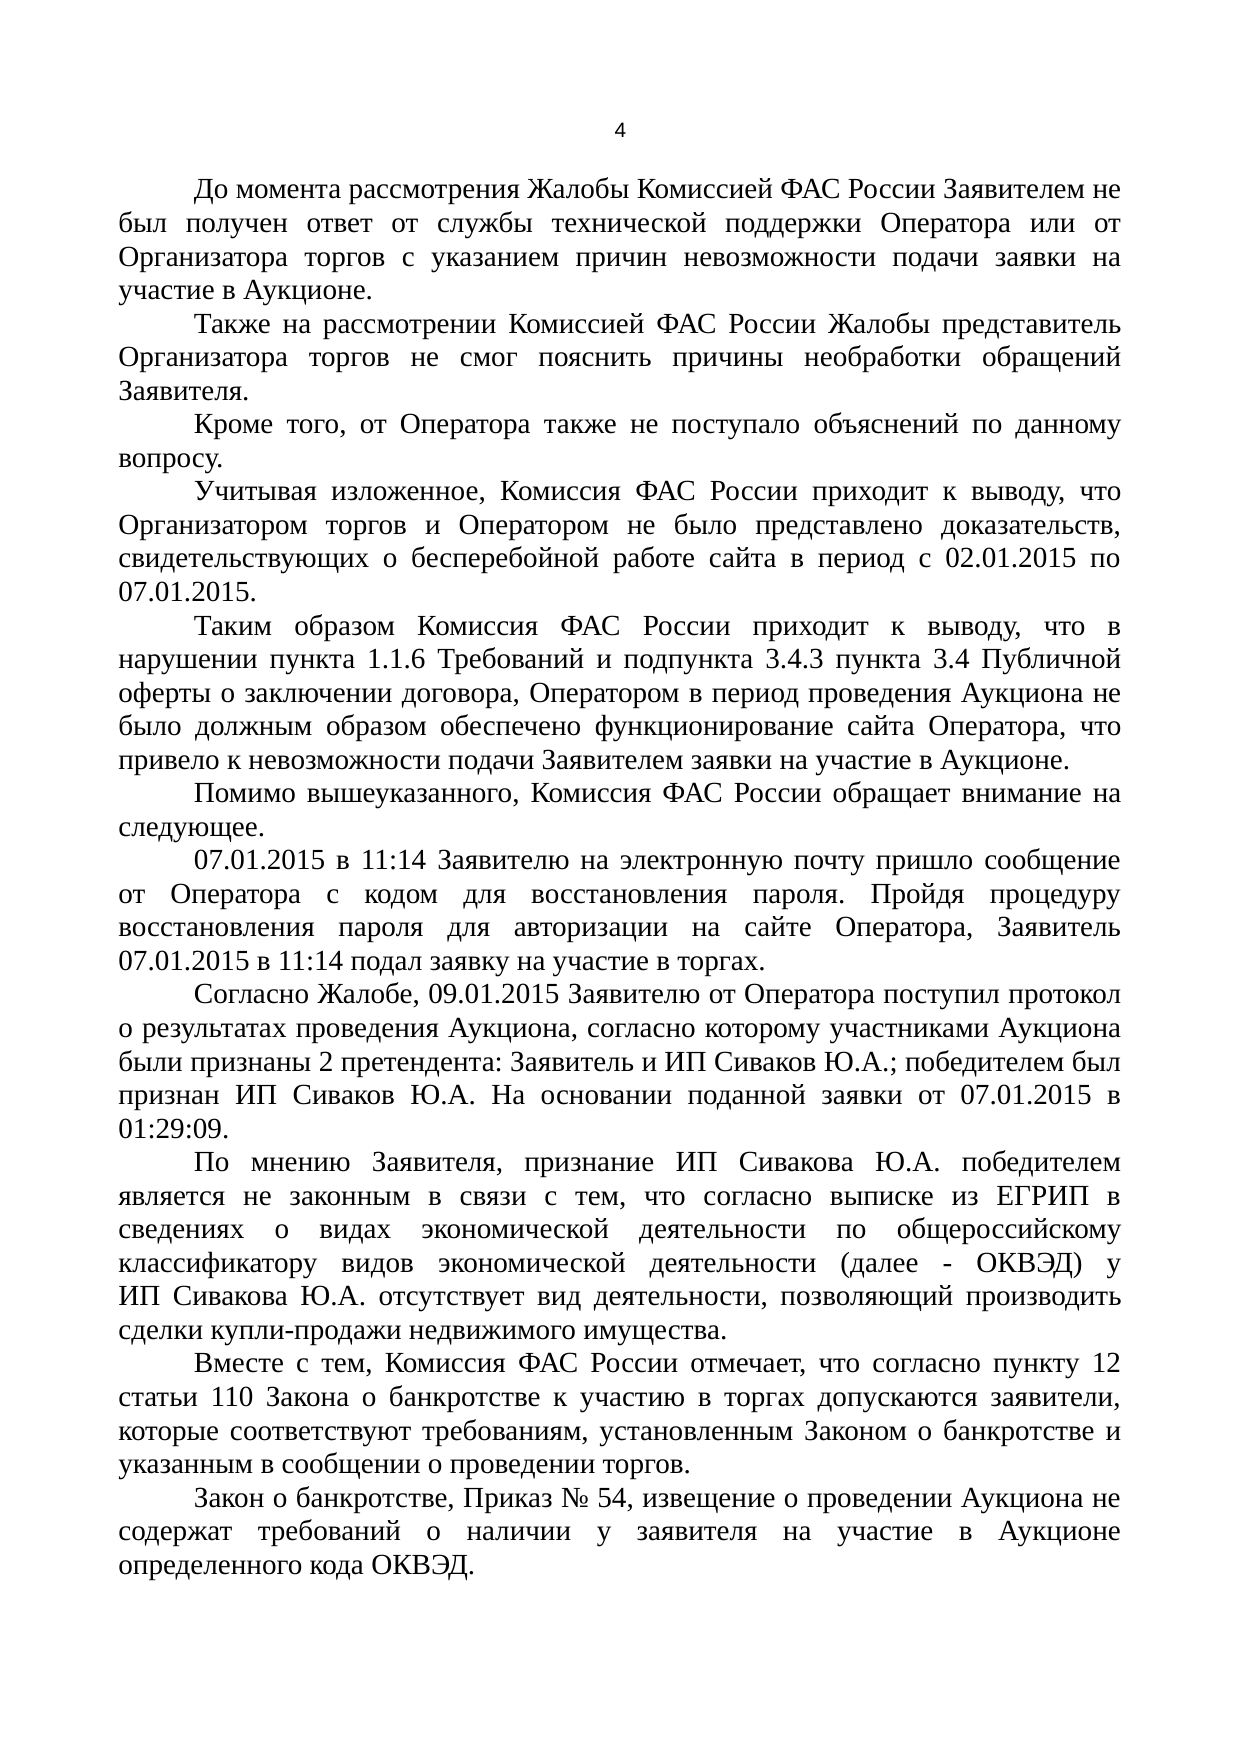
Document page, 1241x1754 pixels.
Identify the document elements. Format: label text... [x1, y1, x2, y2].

text Вместе с тем, Комиссия ФАС России отмечает, что согласно пункту 12 статьи 110 Закона о банкротстве к участию в торгах допускаются заявители, которые соответствуют требованиям, установленным Законом о банкротстве и указанным в сообщении о проведении торгов. [118, 1346, 1122, 1480]
text 07.01.2015 в 11:14 Заявителю на электронную почту пришло сообщение от Оператора с кодом для восстановления пароля. Пройдя процедуру восстановления пароля для авторизации на сайте Оператора, Заявитель 07.01.2015 в 11:14 подал заявку на участие в торгах. [118, 842, 1122, 977]
text Помимо вышеуказанного, Комиссия ФАС России обращает внимание на следующее. [118, 775, 1122, 842]
text Также на рассмотрении Комиссией ФАС России Жалобы представитель Организатора торгов не смог пояснить причины необработки обращений Заявителя. [118, 306, 1122, 406]
text По мнению Заявителя, признание ИП Сивакова Ю.А. победителем является не законным в связи с тем, что согласно выписке из ЕГРИП в сведениях о видах экономической деятельности по общероссийскому классификатору видов экономической деятельности (далее - ОКВЭД) у ИП Сивакова Ю.А. отсутствует вид деятельности, позволяющий производить сделки купли-продажи недвижимого имущества. [118, 1144, 1122, 1346]
text Учитывая изложенное, Комиссия ФАС России приходит к выводу, что Организатором торгов и Оператором не было представлено доказательств, свидетельствующих о бесперебойной работе сайта в период с 02.01.2015 по 07.01.2015. [118, 473, 1122, 608]
text Закон о банкротстве, Приказ № 54, извещение о проведении Аукциона не содержат требований о наличии у заявителя на участие в Аукционе определенного кода ОКВЭД. [118, 1480, 1122, 1580]
text Согласно Жалобе, 09.01.2015 Заявителю от Оператора поступил протокол о результатах проведения Аукциона, согласно которому участниками Аукциона были признаны 2 претендента: Заявитель и ИП Сиваков Ю.А.; победителем был признан ИП Сиваков Ю.А. На основании поданной заявки от 07.01.2015 в 01:29:09. [118, 977, 1122, 1144]
text Таким образом Комиссия ФАС России приходит к выводу, что в нарушении пункта 1.1.6 Требований и подпункта 3.4.3 пункта 3.4 Публичной оферты о заключении договора, Оператором в период проведения Аукциона не было должным образом обеспечено функционирование сайта Оператора, что привело к невозможности подачи Заявителем заявки на участие в Аукционе. [118, 608, 1122, 775]
text Кроме того, от Оператора также не поступало объяснений по данному вопросу. [118, 406, 1122, 473]
text До момента рассмотрения Жалобы Комиссией ФАС России Заявителем не был получен ответ от службы технической поддержки Оператора или от Организатора торгов с указанием причин невозможности подачи заявки на участие в Аукционе. [118, 172, 1122, 306]
